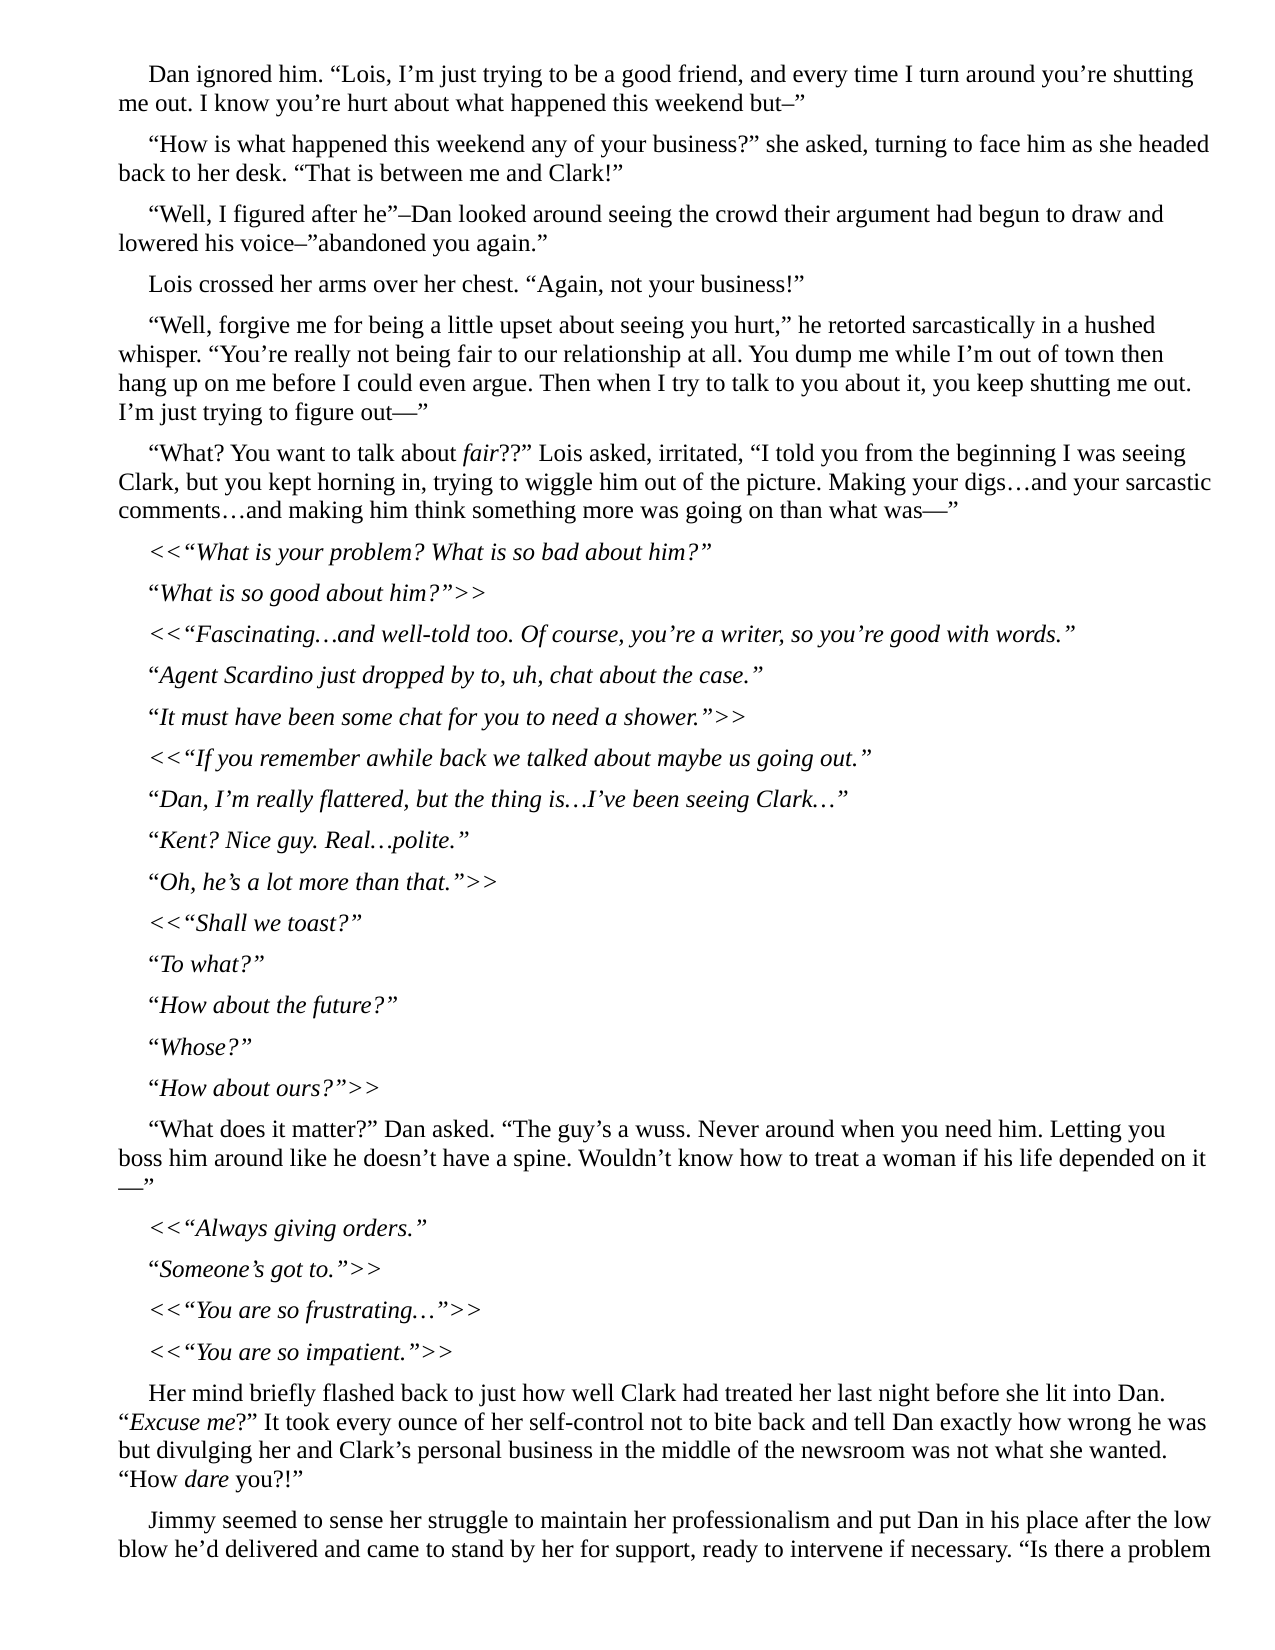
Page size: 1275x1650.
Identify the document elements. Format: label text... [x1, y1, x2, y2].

text Jimmy seemed to sense her struggle to maintain her professionalism and put Dan in his place after the low blow he’d delivered and came to stand by her for support, ready to intervene if necessary. “Is there a problem [118, 1505, 1216, 1563]
text “Kent? Nice guy. Real…polite.” [118, 825, 1216, 854]
text “Well, I figured after he”–Dan looked around seeing the crowd their argument had begun to draw and lowered his voice–”abandoned you again.” [118, 199, 1216, 257]
text Lois crossed her arms over her chest. “Again, not your business!” [118, 269, 1216, 298]
text “To what?” [118, 949, 1216, 978]
text “Dan, I’m really flattered, but the thing is…I’ve been seeing Clark…” [118, 784, 1216, 813]
text “Oh, he’s a lot more than that.”>> [118, 867, 1216, 895]
text <<“What is your problem? What is so bad about him?” [118, 537, 1216, 565]
text Her mind briefly flashed back to just how well Clark had treated her last night before she lit into Dan. “Excuse me?” It took every ounce of her self-control not to bite back and tell Dan exactly how wrong he was but divulging her and Clark’s personal business in the middle of the newsroom was not what she wanted. “How dare you?!” [118, 1378, 1216, 1493]
text “Agent Scardino just dropped by to, uh, chat about the case.” [118, 660, 1216, 689]
text “What? You want to talk about fair??” Lois asked, irritated, “I told you from the beginning I was seeing Clark, but you kept horning in, trying to wiggle him out of the picture. Making your digs…and your sarcastic comments…and making him think something more was going on than what was—” [118, 438, 1216, 524]
text “What is so good about him?”>> [118, 578, 1216, 607]
text “Well, forgive me for being a little upset about seeing you hurt,” he retorted sarcastically in a hushed whisper. “You’re really not being fair to our relationship at all. You dump me while I’m out of town then hang up on me before I could even argue. Then when I try to talk to you about it, you keep shutting me out. I’m just trying to figure out—” [118, 310, 1216, 425]
text Dan ignored him. “Lois, I’m just trying to be a good friend, and every time I turn around you’re shutting me out. I know you’re hurt about what happened this weekend but–” [118, 59, 1216, 117]
text “How about ours?”>> [118, 1073, 1216, 1102]
text <<“You are so impatient.”>> [118, 1337, 1216, 1365]
text <<“Shall we toast?” [118, 908, 1216, 937]
text “How is what happened this weekend any of your business?” she asked, turning to face him as she headed back to her desk. “That is between me and Clark!” [118, 129, 1216, 187]
text “It must have been some chat for you to need a shower.”>> [118, 702, 1216, 730]
text <<“Fascinating…and well-told too. Of course, you’re a writer, so you’re good with words.” [118, 619, 1216, 648]
text <<“If you remember awhile back we talked about maybe us going out.” [118, 743, 1216, 772]
text “Whose?” [118, 1032, 1216, 1060]
text <<“You are so frustrating…”>> [118, 1295, 1216, 1324]
text “How about the future?” [118, 990, 1216, 1019]
text “Someone’s got to.”>> [118, 1254, 1216, 1283]
text <<“Always giving orders.” [118, 1213, 1216, 1242]
text “What does it matter?” Dan asked. “The guy’s a wuss. Never around when you need him. Letting you boss him around like he doesn’t have a spine. Wouldn’t know how to treat a woman if his life depended on it—” [118, 1114, 1216, 1200]
